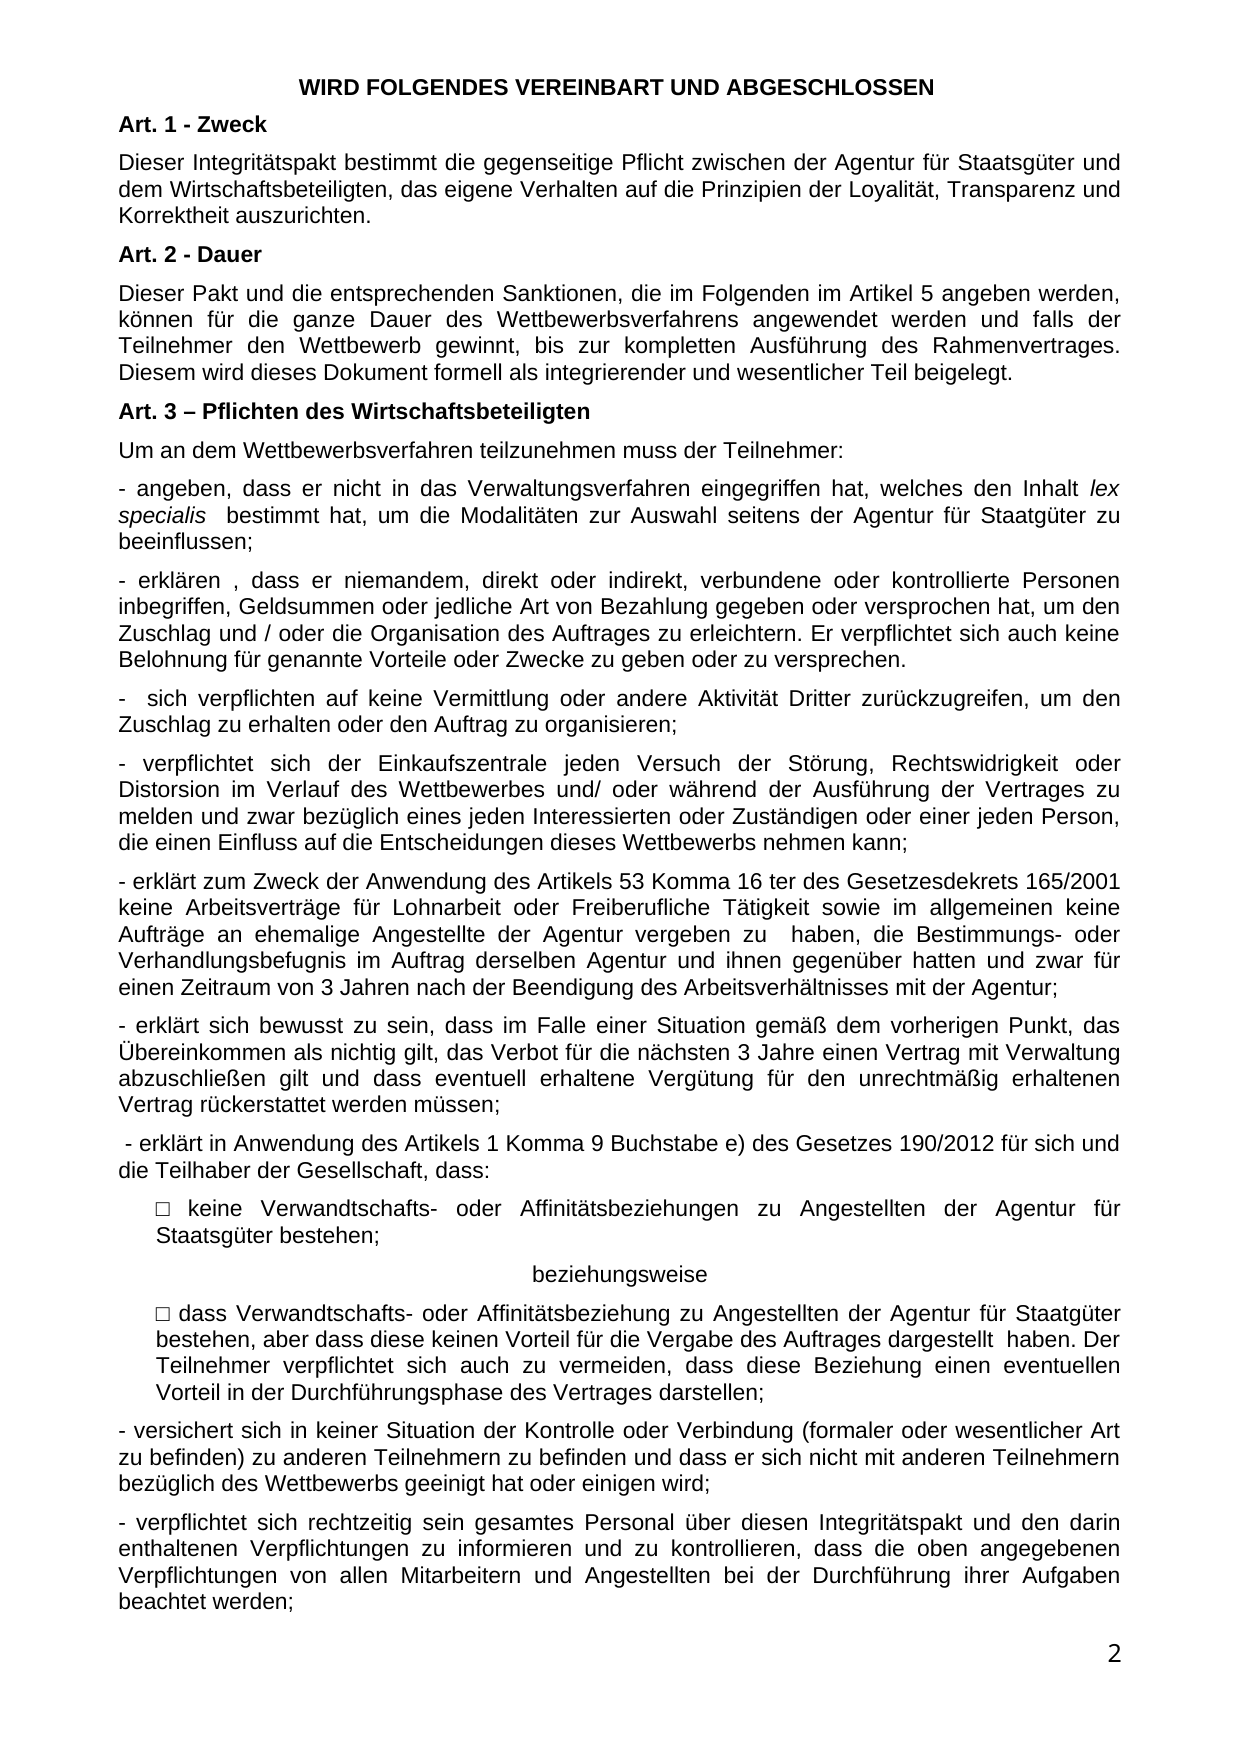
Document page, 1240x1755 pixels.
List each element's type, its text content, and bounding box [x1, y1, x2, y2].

text - angeben, dass er nicht in das Verwaltungsverfahren eingegriffen hat, welches den Inhalt lex specialis bestimmt hat, um die Modalitäten zur Auswahl seitens der Agentur für Staatgüter zu beeinflussen; [118, 475, 1121, 554]
text beziehungsweise [118, 1261, 1121, 1287]
text Dieser Pakt und die entsprechenden Sanktionen, die im Folgenden im Artikel 5 angeben werden, können für die ganze Dauer des Wettbewerbsverfahrens angewendet werden und falls der Teilnehmer den Wettbewerb gewinnt, bis zur kompletten Ausführung des Rahmenvertrages. Diesem wird dieses Dokument formell als integrierender und wesentlicher Teil beigelegt. [118, 280, 1121, 385]
text - erklärt in Anwendung des Artikels 1 Komma 9 Buchstabe e) des Gesetzes 190/2012 für sich und die Teilhaber der Gesellschaft, dass: [118, 1130, 1121, 1183]
text Art. 1 - Zweck [118, 111, 1121, 137]
text - versichert sich in keiner Situation der Kontrolle oder Verbindung (formaler oder wesentlicher Art zu befinden) zu anderen Teilnehmern zu befinden und dass er sich nicht mit anderen Teilnehmern bezüglich des Wettbewerbs geeinigt hat oder einigen wird; [118, 1417, 1121, 1496]
text - erklären , dass er niemandem, direkt oder indirekt, verbundene oder kontrollierte Personen inbegriffen, Geldsummen oder jedliche Art von Bezahlung gegeben oder versprochen hat, um den Zuschlag und / oder die Organisation des Auftrages zu erleichtern. Er verpflichtet sich auch keine Belohnung für genannte Vorteile oder Zwecke zu geben oder zu versprechen. [118, 567, 1121, 672]
text - sich verpflichten auf keine Vermittlung oder andere Aktivität Dritter zurückzugreifen, um den Zuschlag zu erhalten oder den Auftrag zu organisieren; [118, 685, 1121, 738]
text Art. 3 – Pflichten des Wirtschaftsbeteiligten [118, 398, 1121, 424]
text Um an dem Wettbewerbsverfahren teilzunehmen muss der Teilnehmer: [118, 437, 1121, 463]
text - erklärt sich bewusst zu sein, dass im Falle einer Situation gemäß dem vorherigen Punkt, das Übereinkommen als nichtig gilt, das Verbot für die nächsten 3 Jahre einen Vertrag mit Verwaltung abzuschließen gilt und dass eventuell erhaltene Vergütung für den unrechtmäßig erhaltenen Vertrag rückerstattet werden müssen; [118, 1012, 1121, 1118]
text Art. 2 - Dauer [118, 241, 1121, 267]
text Dieser Integritätspakt bestimmt die gegenseitige Pflicht zwischen der Agentur für Staatsgüter und dem Wirtschaftsbeteiligten, das eigene Verhalten auf die Prinzipien der Loyalität, Transparenz und Korrektheit auszurichten. [118, 149, 1121, 228]
text - verpflichtet sich rechtzeitig sein gesamtes Personal über diesen Integritätspakt und den darin enthaltenen Verpflichtungen zu informieren und zu kontrollieren, dass die oben angegebenen Verpflichtungen von allen Mitarbeitern und Angestellten bei der Durchführung ihrer Aufgaben beachtet werden; [118, 1509, 1121, 1614]
text □ keine Verwandtschafts- oder Affinitätsbeziehungen zu Angestellten der Agentur für Staatsgüter bestehen; [156, 1195, 1121, 1248]
text - verpflichtet sich der Einkaufszentrale jeden Versuch der Störung, Rechtswidrigkeit oder Distorsion im Verlauf des Wettbewerbes und/ oder während der Ausführung der Vertrages zu melden und zwar bezüglich eines jeden Interessierten oder Zuständigen oder einer jeden Person, die einen Einfluss auf die Entscheidungen dieses Wettbewerbs nehmen kann; [118, 750, 1121, 856]
text - erklärt zum Zweck der Anwendung des Artikels 53 Komma 16 ter des Gesetzesdekrets 165/2001 keine Arbeitsverträge für Lohnarbeit oder Freiberufliche Tätigkeit sowie im allgemeinen keine Aufträge an ehemalige Angestellte der Agentur vergeben zu haben, die Bestimmungs- oder Verhandlungsbefugnis im Auftrag derselben Agentur und ihnen gegenüber hatten und zwar für einen Zeitraum von 3 Jahren nach der Beendigung des Arbeitsverhältnisses mit der Agentur; [118, 868, 1121, 1000]
text □ dass Verwandtschafts- oder Affinitätsbeziehung zu Angestellten der Agentur für Staatgüter bestehen, aber dass diese keinen Vorteil für die Vergabe des Auftrages dargestellt haben. Der Teilnehmer verpflichtet sich auch zu vermeiden, dass diese Beziehung einen eventuellen Vorteil in der Durchführungsphase des Vertrages darstellen; [156, 1299, 1121, 1405]
text WIRD FOLGENDES VEREINBART UND ABGESCHLOSSEN [118, 74, 1121, 100]
